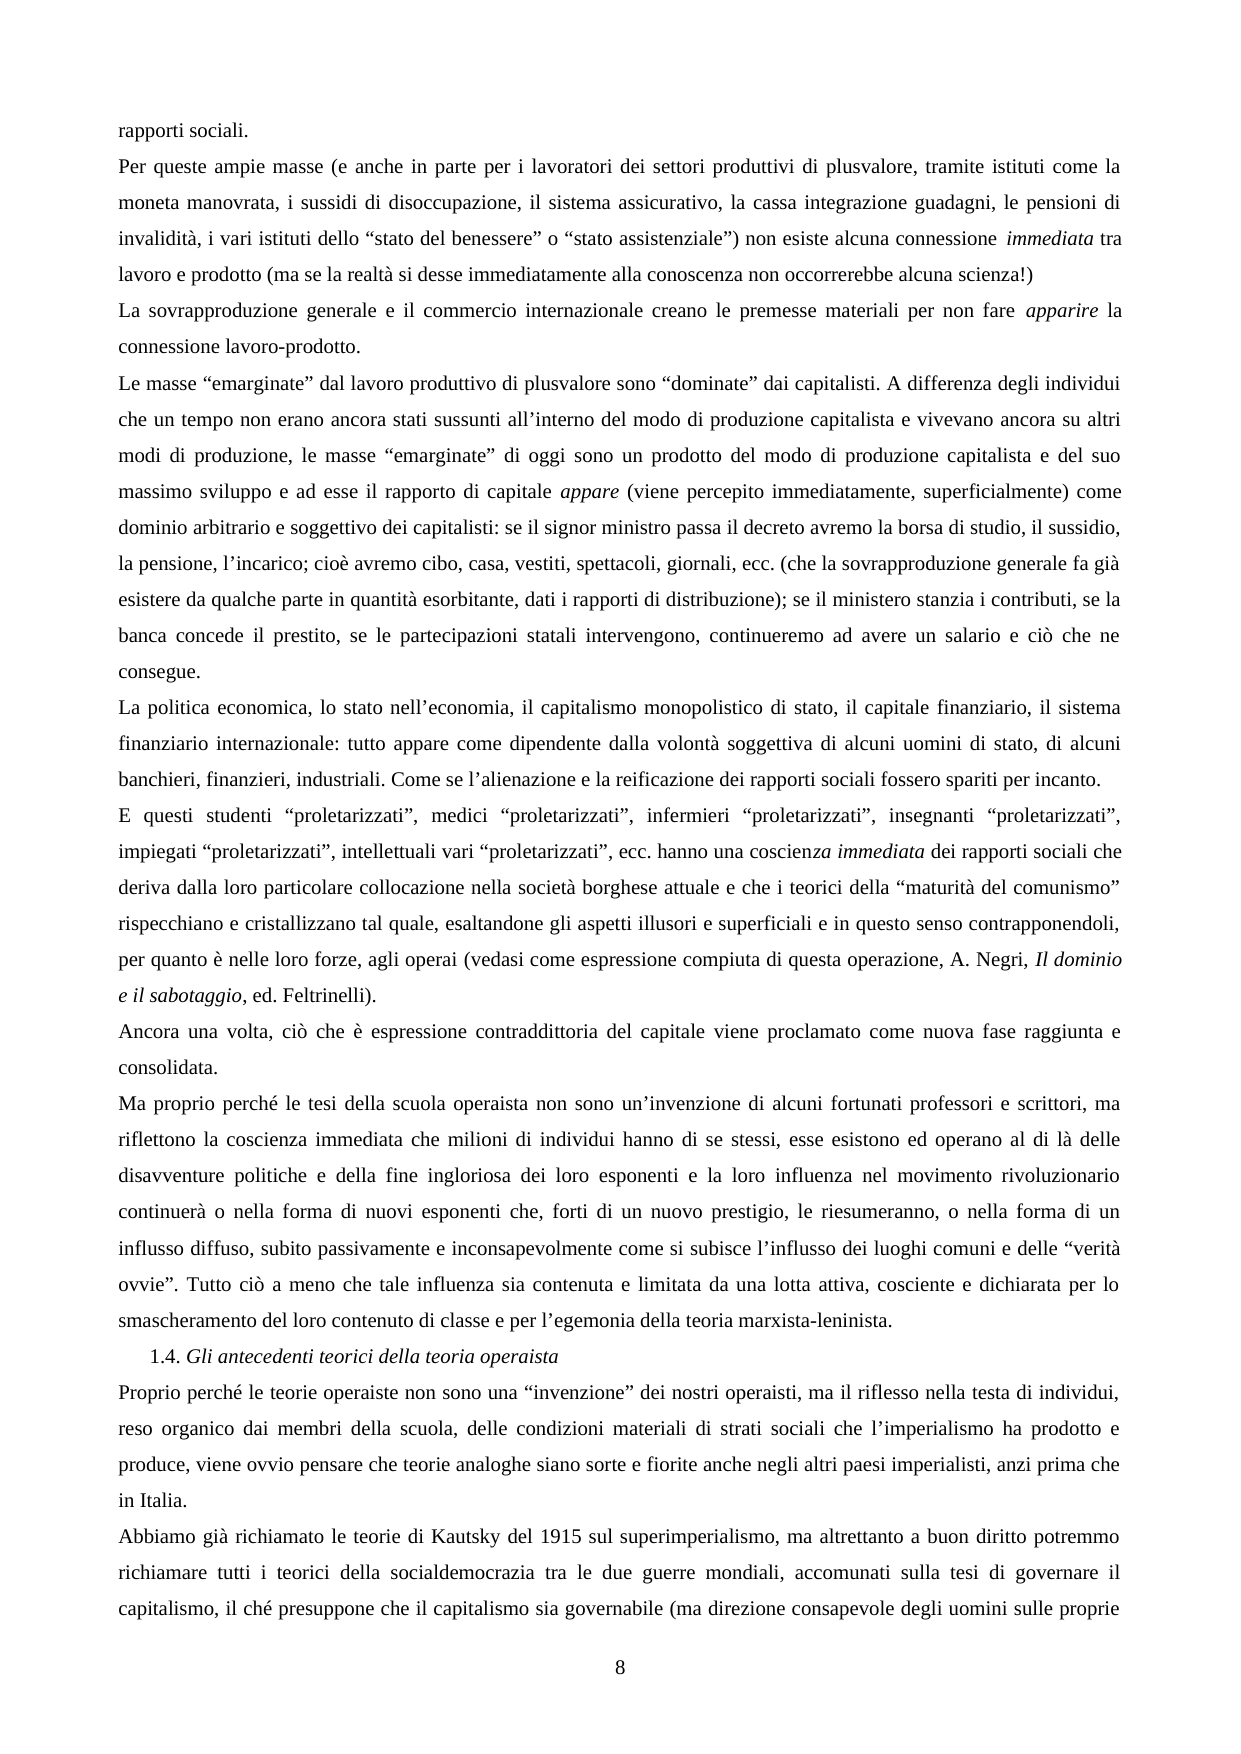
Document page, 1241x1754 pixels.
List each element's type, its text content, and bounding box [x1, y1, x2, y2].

text Le masse “emarginate” dal lavoro produttivo di plusvalore sono “dominate” dai capitalisti. A differenza degli individui che un tempo non erano ancora stati sussunti all’interno del modo di produzione capitalista e vivevano ancora su altri modi di produzione, le masse “emarginate” di oggi sono un prodotto del modo di produzione capitalista e del suo massimo sviluppo e ad esse il rapporto di capitale appare (viene percepito immediatamente, superficialmente) come dominio arbitrario e soggettivo dei capitalisti: se il signor ministro passa il decreto avremo la borsa di studio, il sussidio, la pensione, l’incarico; cioè avremo cibo, casa, vestiti, spettacoli, giornali, ecc. (che la sovrapproduzione generale fa già esistere da qualche parte in quantità esorbitante, dati i rapporti di distribuzione); se il ministero stanzia i contributi, se la banca concede il prestito, se le partecipazioni statali intervengono, continueremo ad avere un salario e ciò che ne consegue. [118, 370, 1122, 683]
text La politica economica, lo stato nell’economia, il capitalismo monopolistico di stato, il capitale finanziario, il sistema finanziario internazionale: tutto appare come dipendente dalla volontà soggettiva di alcuni uomini di stato, di alcuni banchieri, finanzieri, industriali. Come se l’alienazione e la reificazione dei rapporti sociali fossero spariti per incanto. [118, 695, 1122, 791]
text E questi studenti “proletarizzati”, medici “proletarizzati”, infermieri “proletarizzati”, insegnanti “proletarizzati”, impiegati “proletarizzati”, intellettuali vari “proletarizzati”, ecc. hanno una coscienza immediata dei rapporti sociali che deriva dalla loro particolare collocazione nella società borghese attuale e che i teorici della “maturità del comunismo” rispecchiano e cristallizzano tal quale, esaltandone gli aspetti illusori e superficiali e in questo senso contrapponendoli, per quanto è nelle loro forze, agli operai (vedasi come espressione compiuta di questa operazione, A. Negri, Il dominio e il sabotaggio, ed. Feltrinelli). [118, 803, 1122, 1007]
text Proprio perché le teorie operaiste non sono una “invenzione” dei nostri operaisti, ma il riflesso nella testa di individui, reso organico dai membri della scuola, delle condizioni materiali di strati sociali che l’imperialismo ha prodotto e produce, viene ovvio pensare che teorie analoghe siano sorte e fiorite anche negli altri paesi imperialisti, anzi prima che in Italia. [118, 1379, 1122, 1512]
text La sovrapproduzione generale e il commercio internazionale creano le premesse materiali per non fare apparire la connessione lavoro-prodotto. [118, 298, 1122, 358]
text Ma proprio perché le tesi della scuola operaista non sono un’invenzione di alcuni fortunati professori e scrittori, ma riflettono la coscienza immediata che milioni di individui hanno di se stessi, esse esistono ed operano al di là delle disavventure politiche e della fine ingloriosa dei loro esponenti e la loro influenza nel movimento rivoluzionario continuerà o nella forma di nuovi esponenti che, forti di un nuovo prestigio, le riesumeranno, o nella forma di un influsso diffuso, subito passivamente e inconsapevolmente come si subisce l’influsso dei luoghi comuni e delle “verità ovvie”. Tutto ciò a meno che tale influenza sia contenuta e limitata da una lotta attiva, cosciente e dichiarata per lo smascheramento del loro contenuto di classe e per l’egemonia della teoria marxista-leninista. [118, 1091, 1122, 1332]
text Abbiamo già richiamato le teorie di Kautsky del 1915 sul superimperialismo, ma altrettanto a buon diritto potremmo richiamare tutti i teorici della socialdemocrazia tra le due guerre mondiali, accomunati sulla tesi di governare il capitalismo, il ché presuppone che il capitalismo sia governabile (ma direzione consapevole degli uomini sulle proprie [118, 1524, 1122, 1620]
text Per queste ampie masse (e anche in parte per i lavoratori dei settori produttivi di plusvalore, tramite istituti come la moneta manovrata, i sussidi di disoccupazione, il sistema assicurativo, la cassa integrazione guadagni, le pensioni di invalidità, i vari istituti dello “stato del benessere” o “stato assistenziale”) non esiste alcuna connessione immediata tra lavoro e prodotto (ma se la realtà si desse immediatamente alla conoscenza non occorrerebbe alcuna scienza!) [118, 154, 1122, 286]
text 1.4. Gli antecedenti teorici della teoria operaista [149, 1343, 1122, 1368]
text rapporti sociali. [118, 118, 1122, 142]
text Ancora una volta, ciò che è espressione contraddittoria del capitale viene proclamato come nuova fase raggiunta e consolidata. [118, 1019, 1122, 1079]
